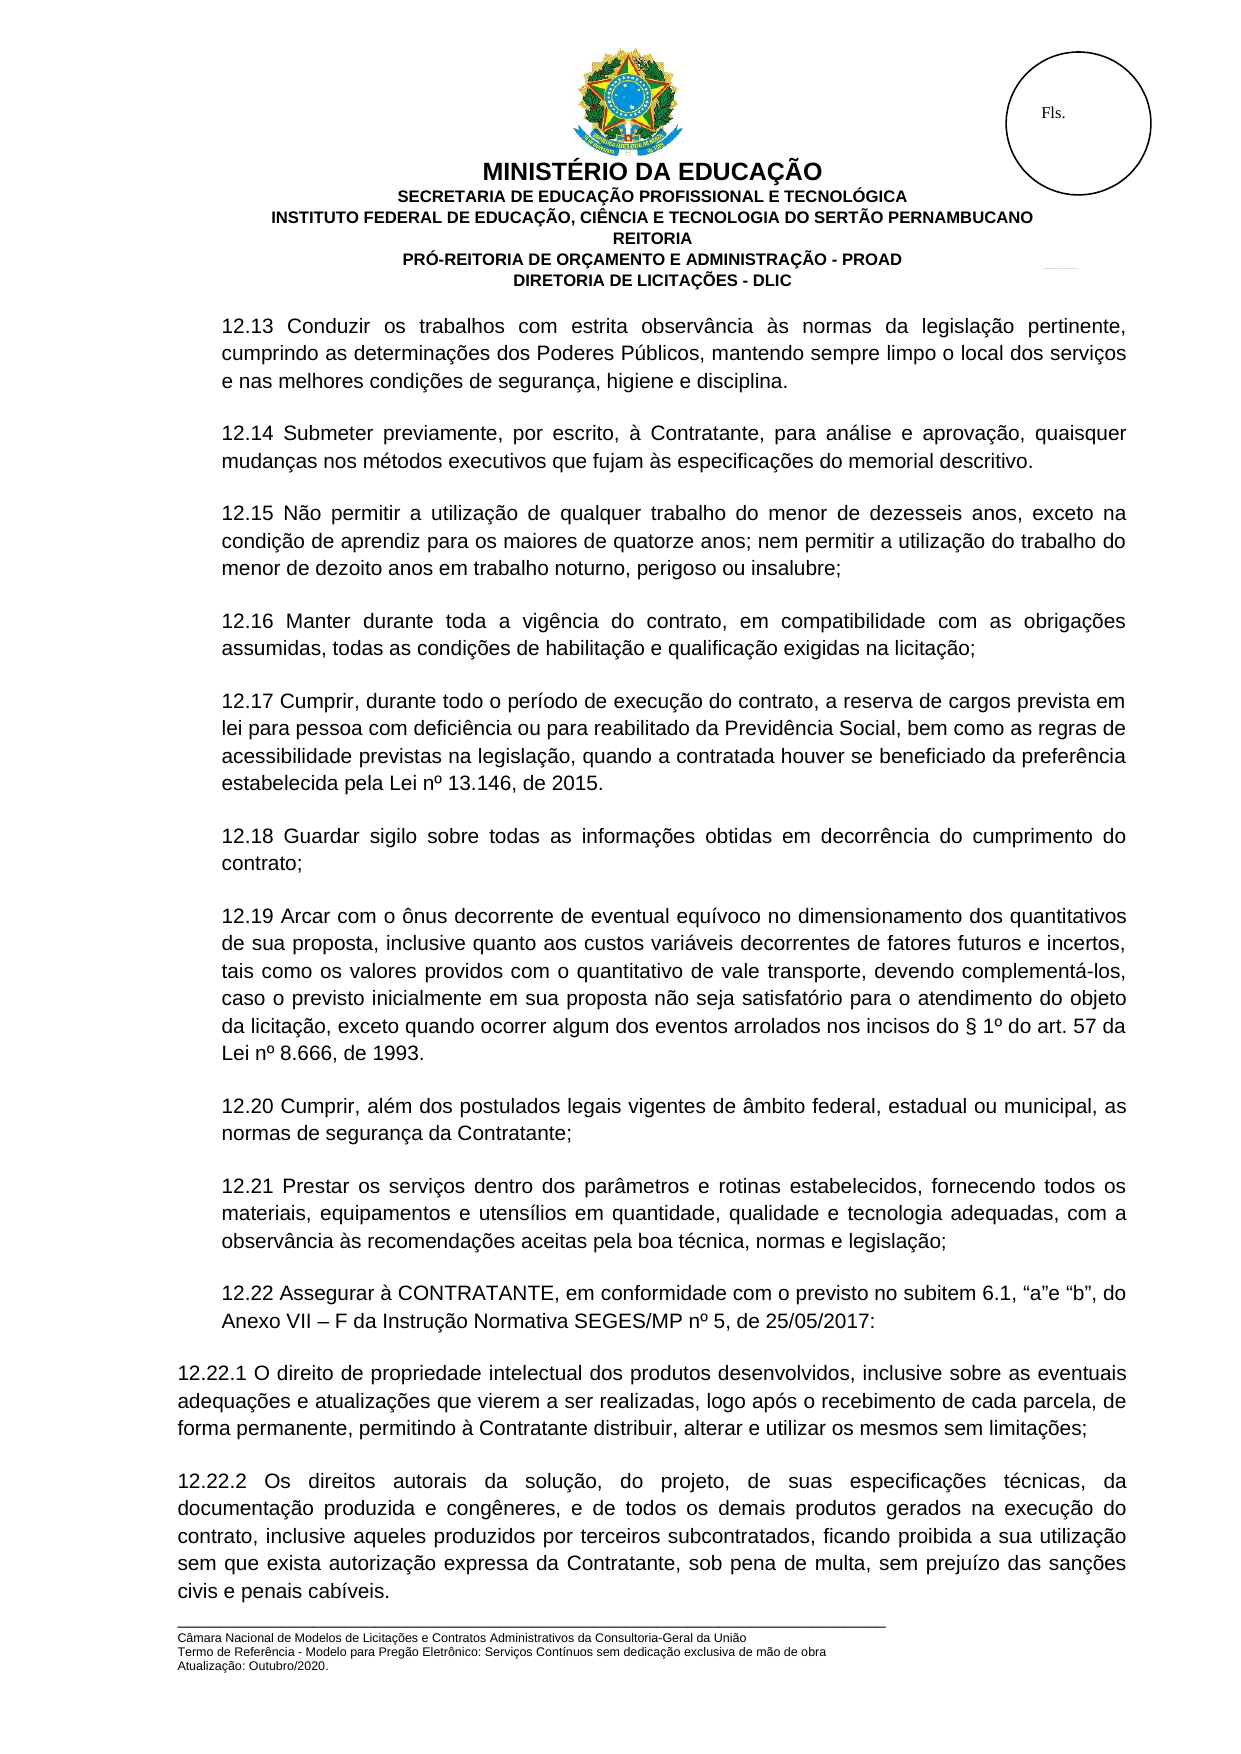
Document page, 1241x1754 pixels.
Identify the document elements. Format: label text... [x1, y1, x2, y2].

text 12.20 Cumprir, além dos postulados legais vigentes de âmbito federal, estadual ou municipal, as normas de segurança da Contratante; [221, 1093, 1128, 1145]
text 12.14 Submeter previamente, por escrito, à Contratante, para análise e aprovação, quaisquer mudanças nos métodos executivos que fujam às especificações do memorial descritivo. [221, 421, 1128, 472]
text 12.19 Arcar com o ônus decorrente de eventual equívoco no dimensionamento dos quantitativos de sua proposta, inclusive quanto aos custos variáveis decorrentes de fatores futuros e incertos, tais como os valores providos com o quantitativo de vale transporte, devendo complementá-los, caso o previsto inicialmente em sua proposta não seja satisfatório para o atendimento do objeto da licitação, exceto quando ocorrer algum dos eventos arrolados nos incisos do § 1º do art. 57 da Lei nº 8.666, de 1993. [221, 903, 1128, 1065]
text 12.13 Conduzir os trabalhos com estrita observância às normas da legislação pertinente, cumprindo as determinações dos Poderes Públicos, mantendo sempre limpo o local dos serviços e nas melhores condições de segurança, higiene e disciplina. [221, 313, 1128, 392]
text 12.22.1 O direito de propriedade intelectual dos produtos desenvolvidos, inclusive sobre as eventuais adequações e atualizações que vierem a ser realizadas, logo após o recebimento de cada parcela, de forma permanente, permitindo à Contratante distribuir, alterar e utilizar os mesmos sem limitações; [177, 1361, 1128, 1440]
text 12.22 Assegurar à CONTRATANTE, em conformidade com o previsto no subitem 6.1, “a”e “b”, do Anexo VII – F da Instrução Normativa SEGES/MP nº 5, de 25/05/2017: [221, 1281, 1128, 1332]
list 12.17 Cumprir, durante todo o período de execução do contrato, a reserva de cargos prevista em lei para pessoa com deficiência ou para reabilitado da Previdência Social, bem como as regras de acessibilidade previstas na legislação, quando a contratada houver se beneficiado da preferência estabelecida pela Lei nº 13.146, de 2015. [221, 688, 1128, 795]
text 12.15 Não permitir a utilização de qualquer trabalho do menor de dezesseis anos, exceto na condição de aprendiz para os maiores de quatorze anos; nem permitir a utilização do trabalho do menor de dezoito anos em trabalho noturno, perigoso ou insalubre; [221, 501, 1128, 580]
text 12.22.2 Os direitos autorais da solução, do projeto, de suas especificações técnicas, da documentação produzida e congêneres, e de todos os demais produtos gerados na execução do contrato, inclusive aqueles produzidos por terceiros subcontratados, ficando proibida a sua utilização sem que exista autorização expressa da Contratante, sob pena de multa, sem prejuízo das sanções civis e penais cabíveis. [177, 1468, 1128, 1602]
text 12.18 Guardar sigilo sobre todas as informações obtidas em decorrência do cumprimento do contrato; [221, 823, 1128, 875]
text 12.21 Prestar os serviços dentro dos parâmetros e rotinas estabelecidos, fornecendo todos os materiais, equipamentos e utensílios em quantidade, qualidade e tecnologia adequadas, com a observância às recomendações aceitas pela boa técnica, normas e legislação; [221, 1173, 1128, 1252]
text 12.16 Manter durante toda a vigência do contrato, em compatibilidade com as obrigações assumidas, todas as condições de habilitação e qualificação exigidas na licitação; [221, 608, 1128, 660]
